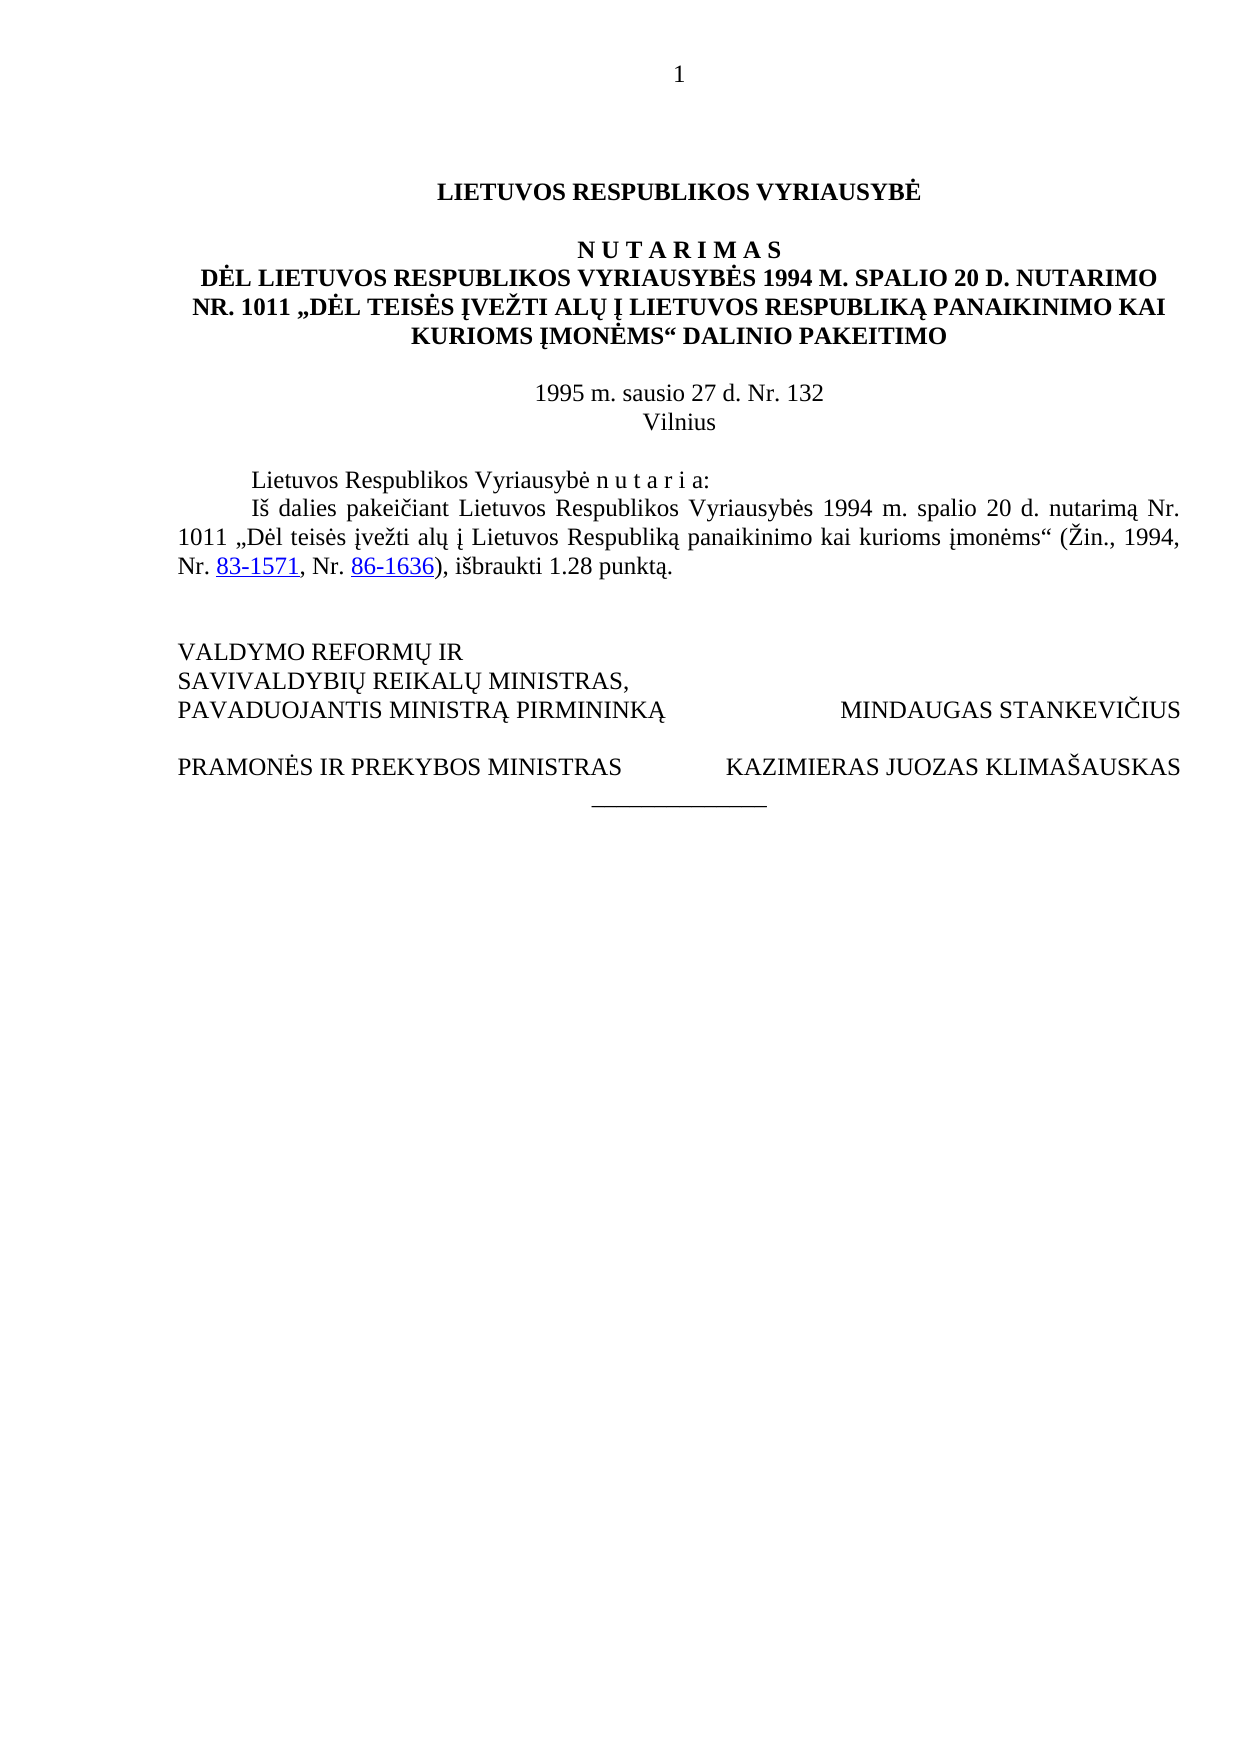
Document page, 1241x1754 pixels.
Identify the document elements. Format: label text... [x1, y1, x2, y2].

text 1995 m. sausio 27 d. Nr. 132 [177, 378, 1181, 407]
text PAVADUOJANTIS MINISTRĄ PIRMININKĄ MINDAUGAS STANKEVIČIUS [177, 695, 1181, 723]
text N U T A R I M A S [177, 235, 1181, 263]
text ______________ [177, 781, 1181, 810]
text Iš dalies pakeičiant Lietuvos Respublikos Vyriausybės 1994 m. spalio 20 d. nutarimą Nr. 1011 „Dėl teisės įvežti alų į Lietuvos Respubliką panaikinimo kai kurioms įmonėms“ (Žin., 1994, Nr. 83-1571, Nr. 86-1636), išbraukti 1.28 punktą. [177, 493, 1181, 580]
text DĖL LIETUVOS RESPUBLIKOS VYRIAUSYBĖS 1994 M. SPALIO 20 D. NUTARIMO NR. 1011 „DĖL TEISĖS ĮVEŽTI ALŲ Į LIETUVOS RESPUBLIKĄ PANAIKINIMO KAI KURIOMS ĮMONĖMS“ DALINIO PAKEITIMO [177, 263, 1181, 350]
text Vilnius [177, 407, 1181, 436]
text VALDYMO REFORMŲ IR [177, 637, 1181, 666]
text Lietuvos Respublikos Vyriausybė nutaria: [177, 465, 1181, 493]
text SAVIVALDYBIŲ REIKALŲ MINISTRAS, [177, 666, 1181, 695]
text LIETUVOS RESPUBLIKOS VYRIAUSYBĖ [177, 177, 1181, 206]
text PRAMONĖS IR PREKYBOS MINISTRAS KAZIMIERAS JUOZAS KLIMAŠAUSKAS [177, 752, 1181, 781]
